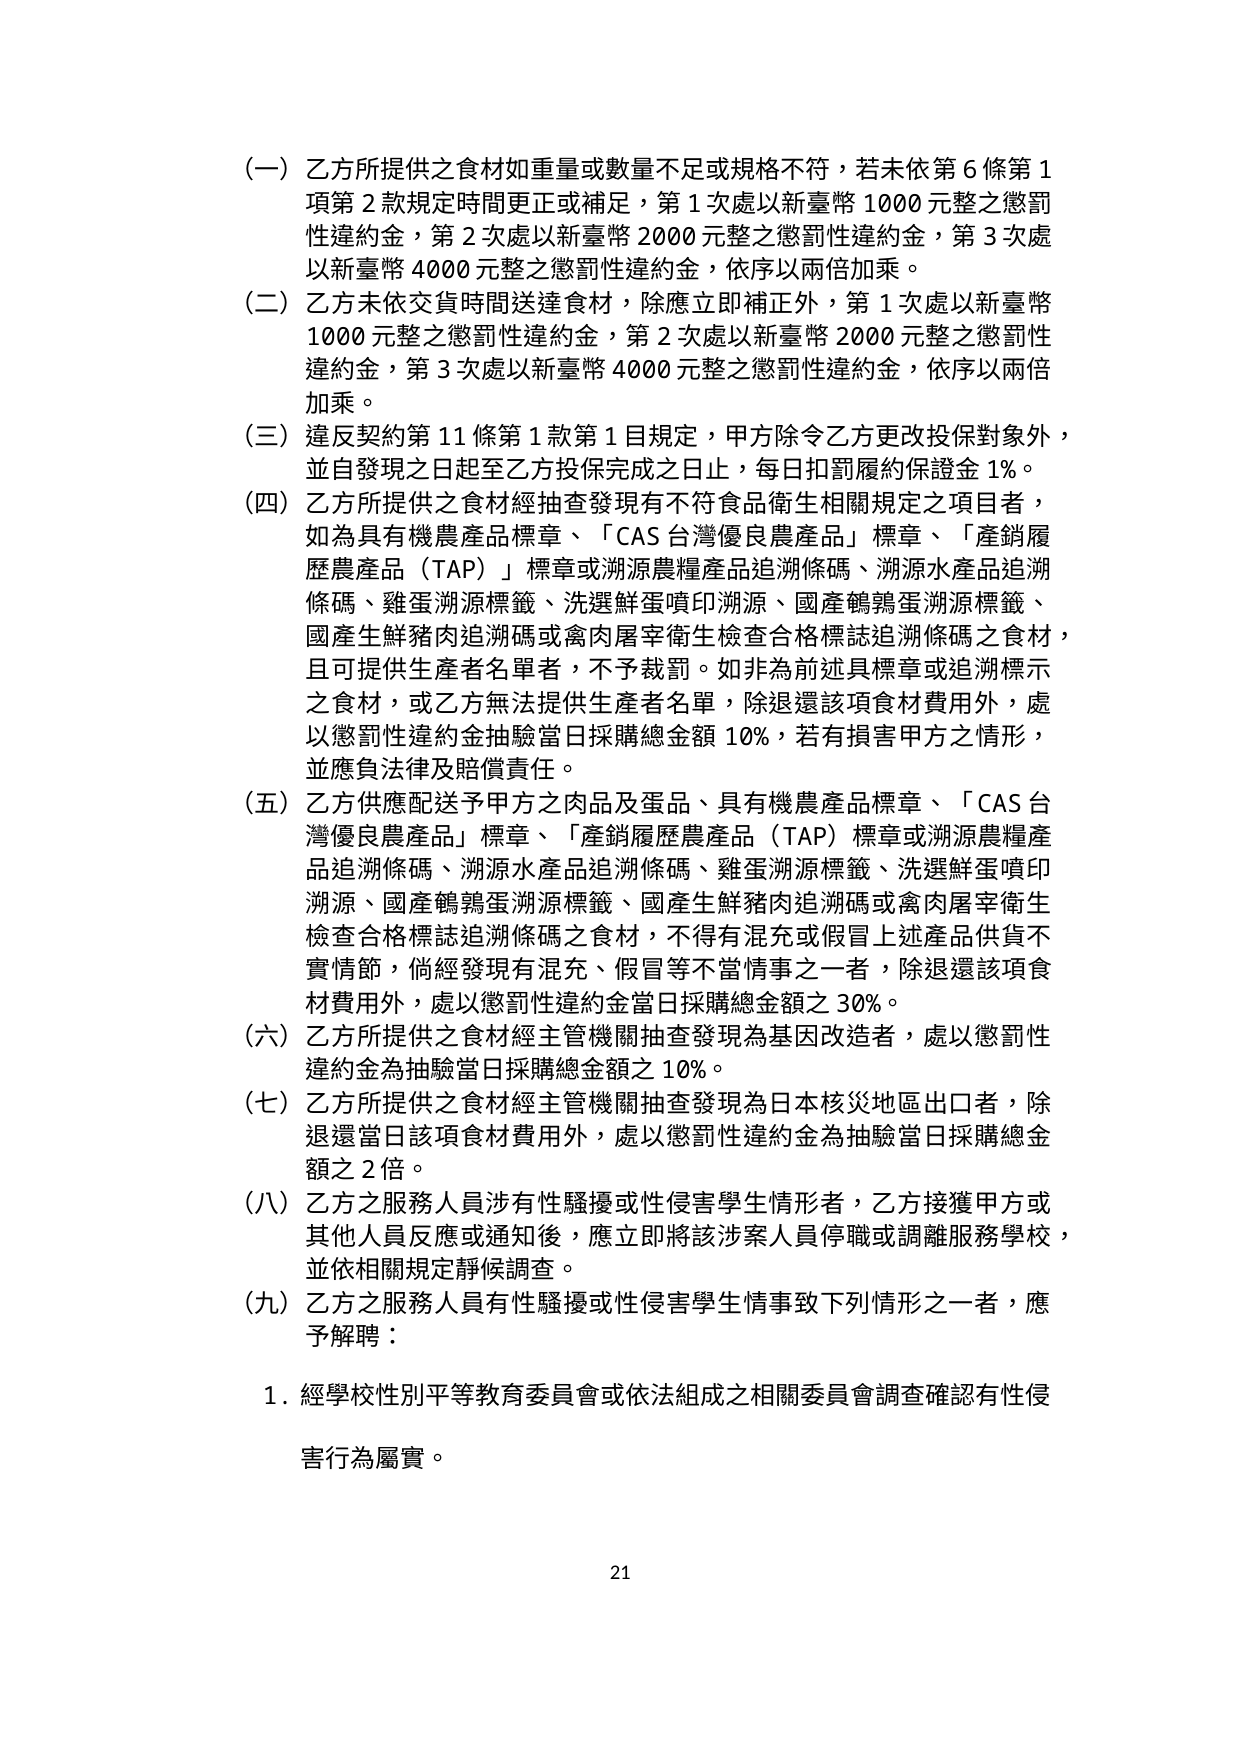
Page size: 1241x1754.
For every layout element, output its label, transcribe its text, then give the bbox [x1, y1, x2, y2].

list 乙方未依交貨時間送達食材，除應立即補正外，第1次處以新臺幣1000元整之懲罰性違約金，第2次處以新臺幣2000元整之懲罰性違約金，第3次處以新臺幣4000元整之懲罰性違約金，依序以兩倍加乘。 [229, 286, 1053, 419]
list 乙方之服務人員涉有性騷擾或性侵害學生情形者，乙方接獲甲方或其他人員反應或通知後，應立即將該涉案人員停職或調離服務學校，並依相關規定靜候調查。 [229, 1186, 1053, 1286]
list 乙方所提供之食材如重量或數量不足或規格不符，若未依第6條第1項第2款規定時間更正或補足，第1次處以新臺幣1000元整之懲罰性違約金，第2次處以新臺幣2000元整之懲罰性違約金，第3次處以新臺幣4000元整之懲罰性違約金，依序以兩倍加乘。 [229, 152, 1053, 286]
list 乙方所提供之食材經主管機關抽查發現為日本核災地區出口者，除退還當日該項食材費用外，處以懲罰性違約金為抽驗當日採購總金額之2倍。 [229, 1086, 1053, 1186]
list 經學校性別平等教育委員會或依法組成之相關委員會調查確認有性侵害行為屬實。 [262, 1352, 1053, 1477]
list 乙方所提供之食材經抽查發現有不符食品衛生相關規定之項目者，如為具有機農產品標章、「CAS台灣優良農產品」標章、「產銷履歷農產品（TAP）」標章或溯源農糧產品追溯條碼、溯源水產品追溯條碼、雞蛋溯源標籤、洗選鮮蛋噴印溯源、國產鵪鶉蛋溯源標籤、國產生鮮豬肉追溯碼或禽肉屠宰衛生檢查合格標誌追溯條碼之食材，且可提供生產者名單者，不予裁罰。如非為前述具標章或追溯標示之食材，或乙方無法提供生產者名單，除退還該項食材費用外，處以懲罰性違約金抽驗當日採購總金額10%，若有損害甲方之情形，並應負法律及賠償責任。 [229, 486, 1053, 786]
list 違反契約第11條第1款第1目規定，甲方除令乙方更改投保對象外，並自發現之日起至乙方投保完成之日止，每日扣罰履約保證金1%。 [229, 419, 1053, 486]
list 乙方之服務人員有性騷擾或性侵害學生情事致下列情形之一者，應予解聘： [229, 1286, 1053, 1352]
list 乙方所提供之食材經主管機關抽查發現為基因改造者，處以懲罰性違約金為抽驗當日採購總金額之10%。 [229, 1019, 1053, 1086]
list 乙方供應配送予甲方之肉品及蛋品、具有機農產品標章、「CAS台灣優良農產品」標章、「產銷履歷農產品（TAP）標章或溯源農糧產品追溯條碼、溯源水產品追溯條碼、雞蛋溯源標籤、洗選鮮蛋噴印溯源、國產鵪鶉蛋溯源標籤、國產生鮮豬肉追溯碼或禽肉屠宰衛生檢查合格標誌追溯條碼之食材，不得有混充或假冒上述產品供貨不實情節，倘經發現有混充、假冒等不當情事之一者，除退還該項食材費用外，處以懲罰性違約金當日採購總金額之30%。 [229, 786, 1053, 1019]
